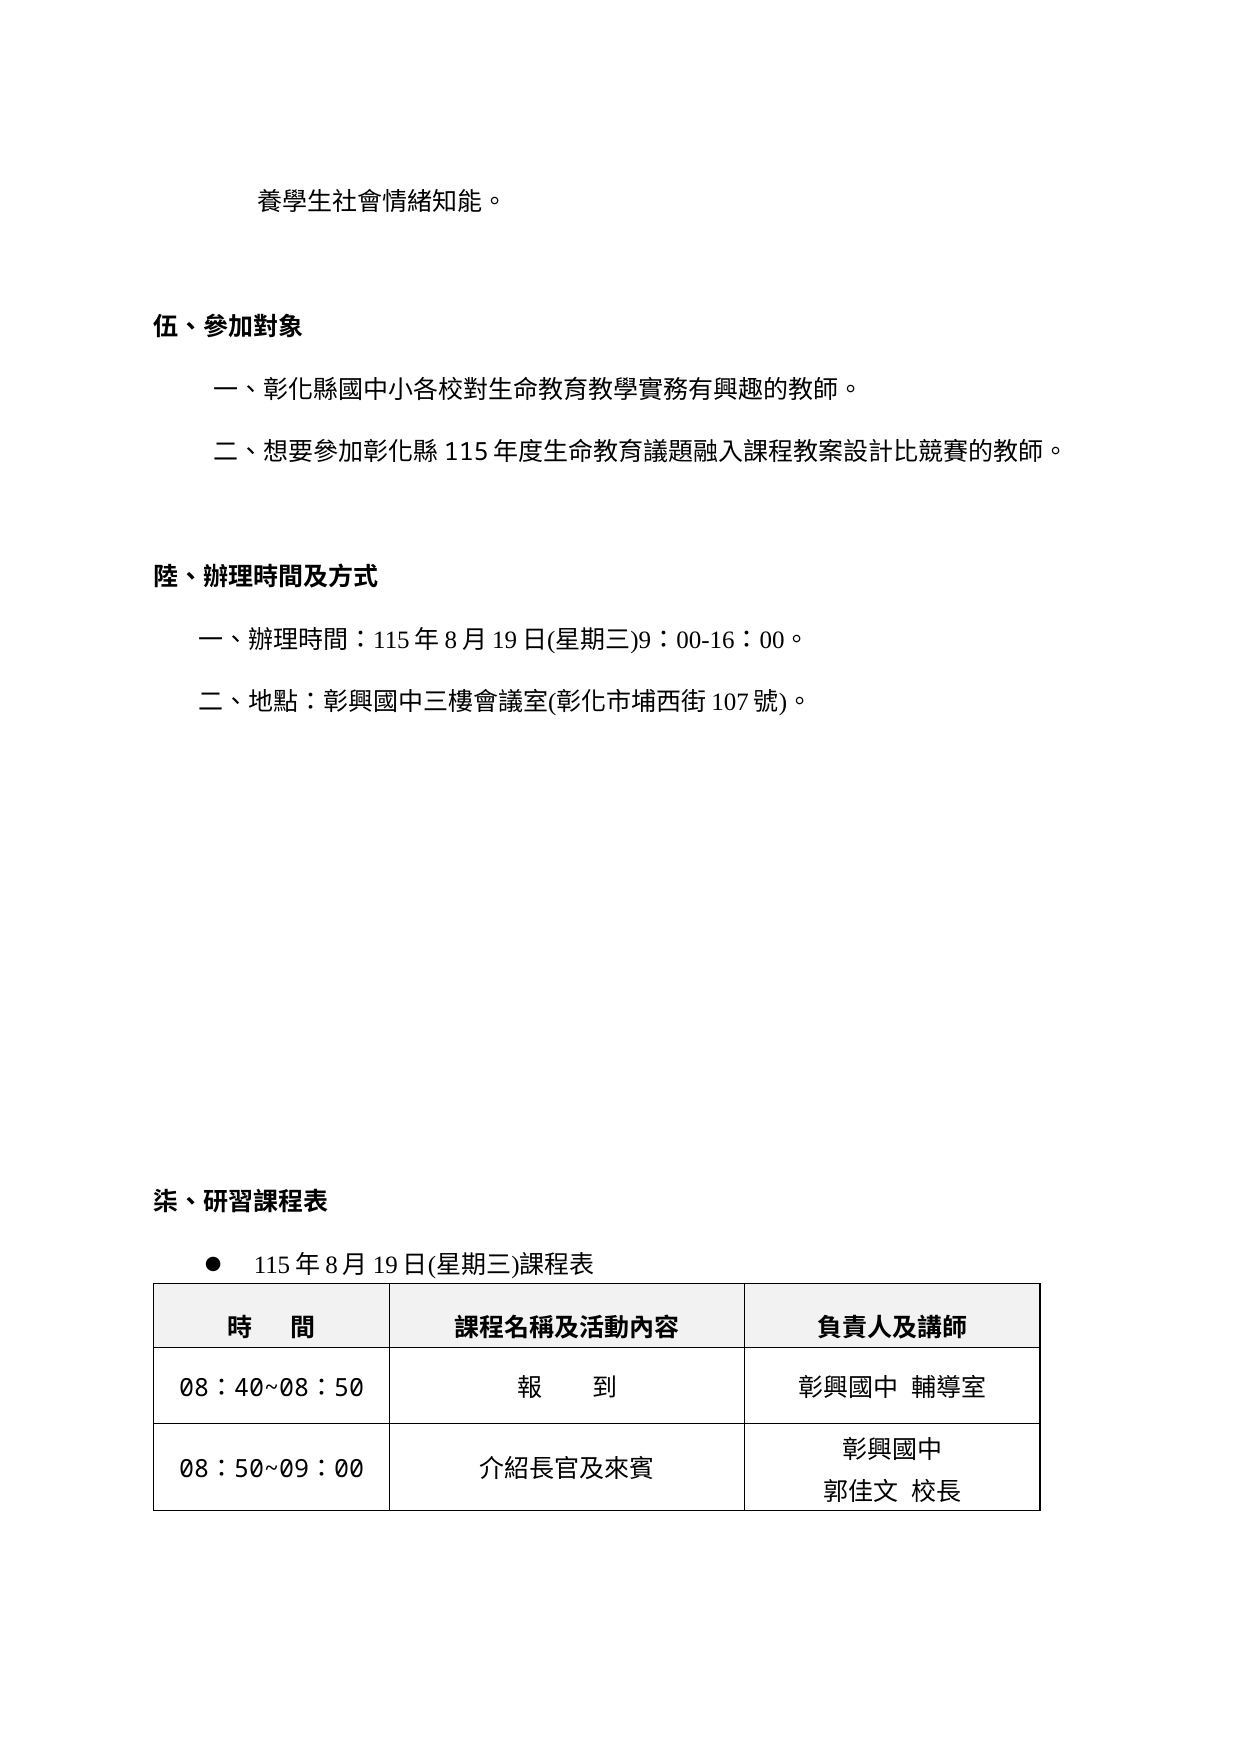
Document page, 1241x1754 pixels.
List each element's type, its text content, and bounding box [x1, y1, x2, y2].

text 柒、研習課程表 [153, 1158, 1087, 1221]
table_header 課程名稱及活動內容 [390, 1284, 744, 1347]
table_cell 08：40~08：50 [154, 1348, 389, 1422]
list 115年8月19日(星期三)課程表 [203, 1221, 1087, 1283]
text 一、彰化縣國中小各校對生命教育教學實務有興趣的教師。 [153, 346, 1087, 408]
table_header 負責人及講師 [745, 1284, 1039, 1347]
text 伍、參加對象 [153, 283, 1087, 346]
text 養學生社會情緒知能。 [198, 158, 1087, 221]
text 一、辦理時間：115年8月19日(星期三)9：00-16：00。 [198, 596, 1087, 658]
text 二、地點：彰興國中三樓會議室(彰化市埔西街107號)。 [198, 658, 1087, 721]
table_cell 彰興國中 輔導室 [745, 1348, 1039, 1422]
table_cell 08：50~09：00 [154, 1424, 389, 1510]
text 二、想要參加彰化縣115年度生命教育議題融入課程教案設計比競賽的教師。 [153, 408, 1087, 471]
table_cell 彰興國中 郭佳文 校長 [745, 1424, 1039, 1510]
table_header 時 間 [154, 1284, 389, 1347]
text 陸、辦理時間及方式 [153, 533, 1087, 596]
table_cell 報 到 [390, 1348, 744, 1422]
table_cell 介紹長官及來賓 [390, 1424, 744, 1510]
